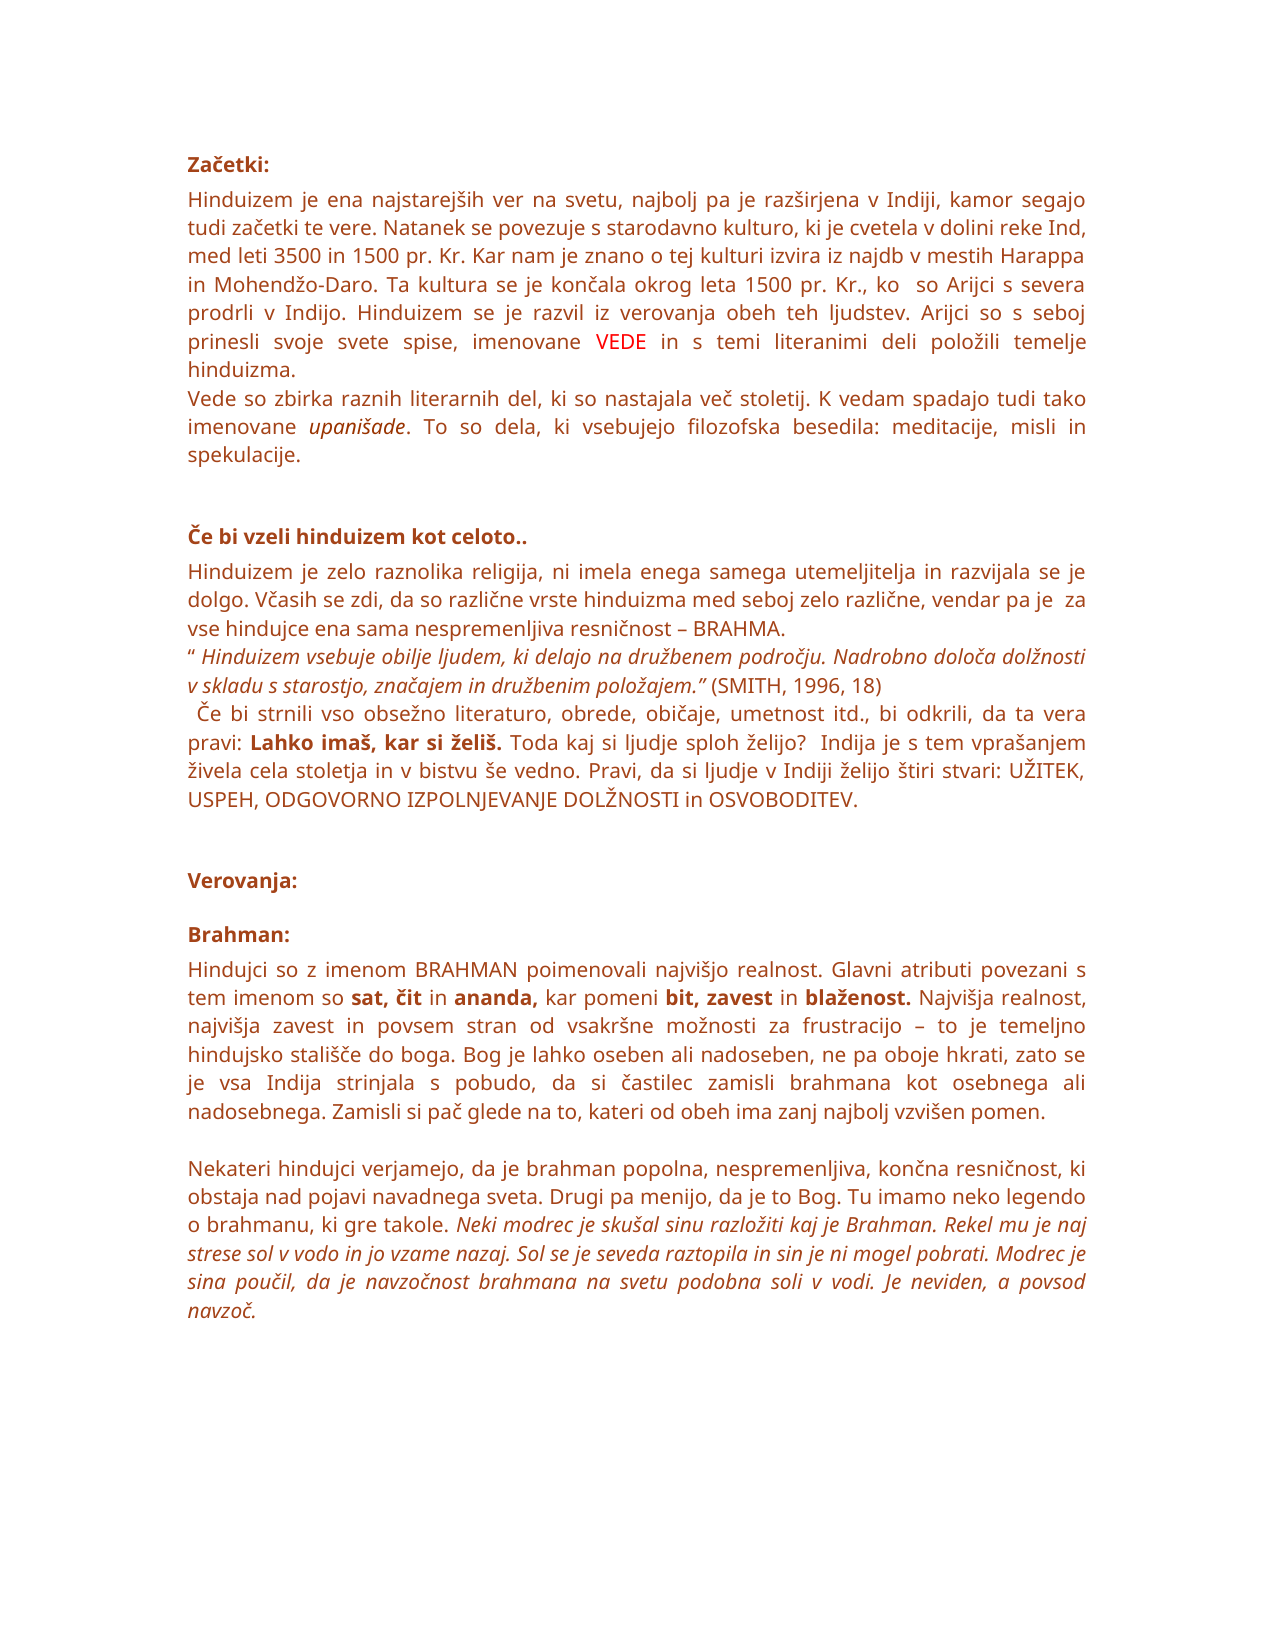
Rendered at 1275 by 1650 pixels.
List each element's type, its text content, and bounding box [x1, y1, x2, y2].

text Hinduizem je ena najstarejših ver na svetu, najbolj pa je razširjena v Indiji, kamor segajo tudi začetki te vere. Natanek se povezuje s starodavno kulturo, ki je cvetela v dolini reke Ind, med leti 3500 in 1500 pr. Kr. Kar nam je znano o tej kulturi izvira iz najdb v mestih Harappa in Mohendžo-Daro. Ta kultura se je končala okrog leta 1500 pr. Kr., ko so Arijci s severa prodrli v Indijo. Hinduizem se je razvil iz verovanja obeh teh ljudstev. Arijci so s seboj prinesli svoje svete spise, imenovane VEDE in s temi literanimi deli položili temelje hinduizma. [187, 185, 1087, 384]
text Če bi strnili vso obsežno literaturo, obrede, običaje, umetnost itd., bi odkrili, da ta vera pravi: Lahko imaš, kar si želiš. Toda kaj si ljudje sploh želijo? Indija je s tem vprašanjem živela cela stoletja in v bistvu še vedno. Pravi, da si ljudje v Indiji želijo štiri stvari: UŽITEK, USPEH, ODGOVORNO IZPOLNJEVANJE DOLŽNOSTI in OSVOBODITEV. [187, 699, 1087, 813]
subtitle Brahman: [187, 920, 1087, 948]
text Nekateri hindujci verjamejo, da je brahman popolna, nespremenljiva, končna resničnost, ki obstaja nad pojavi navadnega sveta. Drugi pa menijo, da je to Bog. Tu imamo neko legendo o brahmanu, ki gre takole. Neki modrec je skušal sinu razložiti kaj je Brahman. Rekel mu je naj strese sol v vodo in jo vzame nazaj. Sol se je seveda raztopila in sin je ni mogel pobrati. Modrec je sina poučil, da je navzočnost brahmana na svetu podobna soli v vodi. Je neviden, a povsod navzoč. [187, 1154, 1087, 1324]
text Vede so zbirka raznih literarnih del, ki so nastajala več stoletij. K vedam spadajo tudi tako imenovane upanišade. To so dela, ki vsebujejo filozofska besedila: meditacije, misli in spekulacije. [187, 384, 1087, 469]
subtitle Če bi vzeli hinduizem kot celoto.. [187, 522, 1087, 551]
text Hinduizem je zelo raznolika religija, ni imela enega samega utemeljitelja in razvijala se je dolgo. Včasih se zdi, da so različne vrste hinduizma med seboj zelo različne, vendar pa je za vse hindujce ena sama nespremenljiva resničnost – BRAHMA. [187, 557, 1087, 642]
text Hindujci so z imenom BRAHMAN poimenovali najvišjo realnost. Glavni atributi povezani s tem imenom so sat, čit in ananda, kar pomeni bit, zavest in blaženost. Najvišja realnost, najvišja zavest in povsem stran od vsakršne možnosti za frustracijo – to je temeljno hindujsko stališče do boga. Bog je lahko oseben ali nadoseben, ne pa oboje hkrati, zato se je vsa Indija strinjala s pobudo, da si častilec zamisli brahmana kot osebnega ali nadosebnega. Zamisli si pač glede na to, kateri od obeh ima zanj najbolj vzvišen pomen. [187, 955, 1087, 1125]
subtitle Začetki: [187, 150, 1087, 178]
text “ Hinduizem vsebuje obilje ljudem, ki delajo na družbenem področju. Nadrobno določa dolžnosti v skladu s starostjo, značajem in družbenim položajem.” (SMITH, 1996, 18) [187, 642, 1087, 699]
subtitle Verovanja: [187, 867, 1087, 895]
